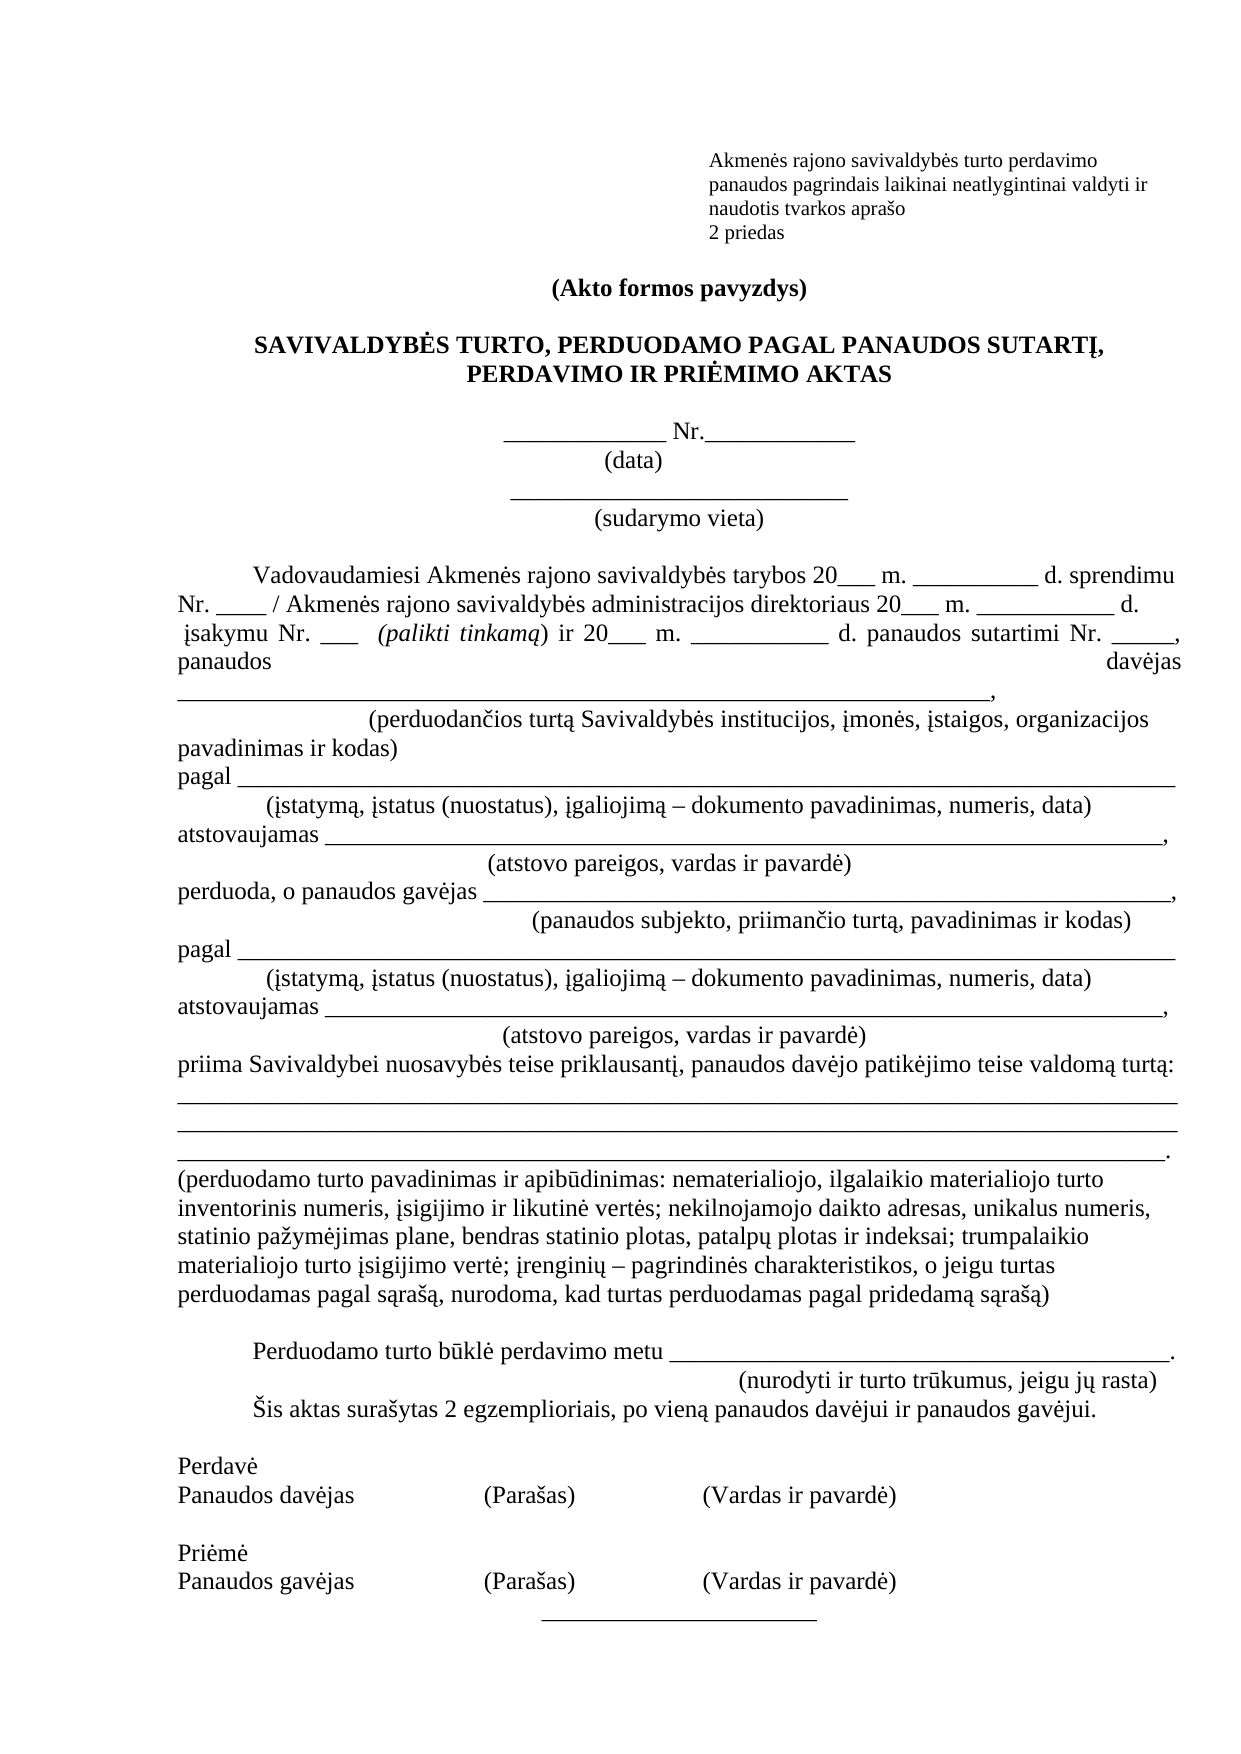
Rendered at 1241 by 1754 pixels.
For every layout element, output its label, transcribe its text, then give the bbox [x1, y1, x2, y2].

text įsakymu Nr. ___ (palikti tinkamą) ir 20___ m. ___________ d. panaudos sutartimi Nr. _____, panaudos davėjas _________________________________________________________________, [177, 618, 1181, 704]
text pagal ___________________________________________________________________________ [177, 934, 1181, 963]
text (sudarymo vieta) [177, 503, 1181, 531]
text (įstatymą, įstatus (nuostatus), įgaliojimą – dokumento pavadinimas, numeris, data) [177, 963, 1181, 991]
text Šis aktas surašytas 2 egzemplioriais, po vieną panaudos davėjui ir panaudos gavėjui. [177, 1394, 1181, 1423]
text (data) [177, 445, 1181, 474]
text (perduodančios turtą Savivaldybės institucijos, įmonės, įstaigos, organizacijos pavadinimas ir kodas) [177, 704, 1181, 761]
text 2 priedas [709, 220, 1181, 244]
text SAVIVALDYBĖS TURTO, PERDUODAMO PAGAL PANAUDOS SUTARTĮ, PERDAVIMO IR PRIĖMIMO AKTAS [177, 330, 1181, 388]
text statinio pažymėjimas plane, bendras statinio plotas, patalpų plotas ir indeksai; trumpalaikio [177, 1221, 1181, 1250]
text (perduodamo turto pavadinimas ir apibūdinimas: nematerialiojo, ilgalaikio materialiojo turto [177, 1164, 1181, 1193]
text _______________________________________________________________________________. [177, 1135, 1181, 1164]
text Panaudos davėjas (Parašas) (Vardas ir pavardė) [177, 1480, 1181, 1509]
text Priėmė [177, 1538, 1181, 1566]
text Vadovaudamiesi Akmenės rajono savivaldybės tarybos 20___ m. __________ d. sprendimu [177, 560, 1181, 589]
text (įstatymą, įstatus (nuostatus), įgaliojimą – dokumento pavadinimas, numeris, data) [177, 790, 1181, 819]
text priima Savivaldybei nuosavybės teise priklausantį, panaudos davėjo patikėjimo teise valdomą turtą: [177, 1049, 1181, 1078]
text perduodamas pagal sąrašą, nurodoma, kad turtas perduodamas pagal pridedamą sąrašą) [177, 1279, 1181, 1308]
text (Akto formos pavyzdys) [177, 273, 1181, 301]
text (atstovo pareigos, vardas ir pavardė) [177, 1020, 1181, 1049]
text Perdavė [177, 1451, 1181, 1480]
text ________________________________________________________________________________ [177, 1078, 1181, 1106]
text (nurodyti ir turto trūkumus, jeigu jų rasta) [651, 1365, 1181, 1394]
text Nr. ____ / Akmenės rajono savivaldybės administracijos direktoriaus 20___ m. ___________ d. [177, 589, 1181, 618]
text perduoda, o panaudos gavėjas _______________________________________________________, [177, 876, 1181, 905]
text (atstovo pareigos, vardas ir pavardė) [177, 848, 1181, 876]
text Perduodamo turto būklė perdavimo metu ________________________________________. [177, 1336, 1181, 1365]
text atstovaujamas ___________________________________________________________________, [177, 819, 1181, 848]
text ________________________________________________________________________________ [177, 1106, 1181, 1135]
text (panaudos subjekto, priimančio turtą, pavadinimas ir kodas) [511, 905, 1181, 934]
text pagal ___________________________________________________________________________ [177, 761, 1181, 790]
text Panaudos gavėjas (Parašas) (Vardas ir pavardė) [177, 1566, 1181, 1595]
text inventorinis numeris, įsigijimo ir likutinė vertės; nekilnojamojo daikto adresas, unikalus numeris, [177, 1193, 1181, 1221]
text materialiojo turto įsigijimo vertė; įrenginių – pagrindinės charakteristikos, o jeigu turtas [177, 1250, 1181, 1279]
text atstovaujamas ___________________________________________________________________, [177, 991, 1181, 1020]
text _____________ Nr.____________ [177, 416, 1181, 445]
text Akmenės rajono savivaldybės turto perdavimo panaudos pagrindais laikinai neatlygintinai valdyti ir naudotis tvarkos aprašo [709, 148, 1181, 220]
text ___________________________ [177, 474, 1181, 503]
text ______________________ [177, 1595, 1181, 1624]
